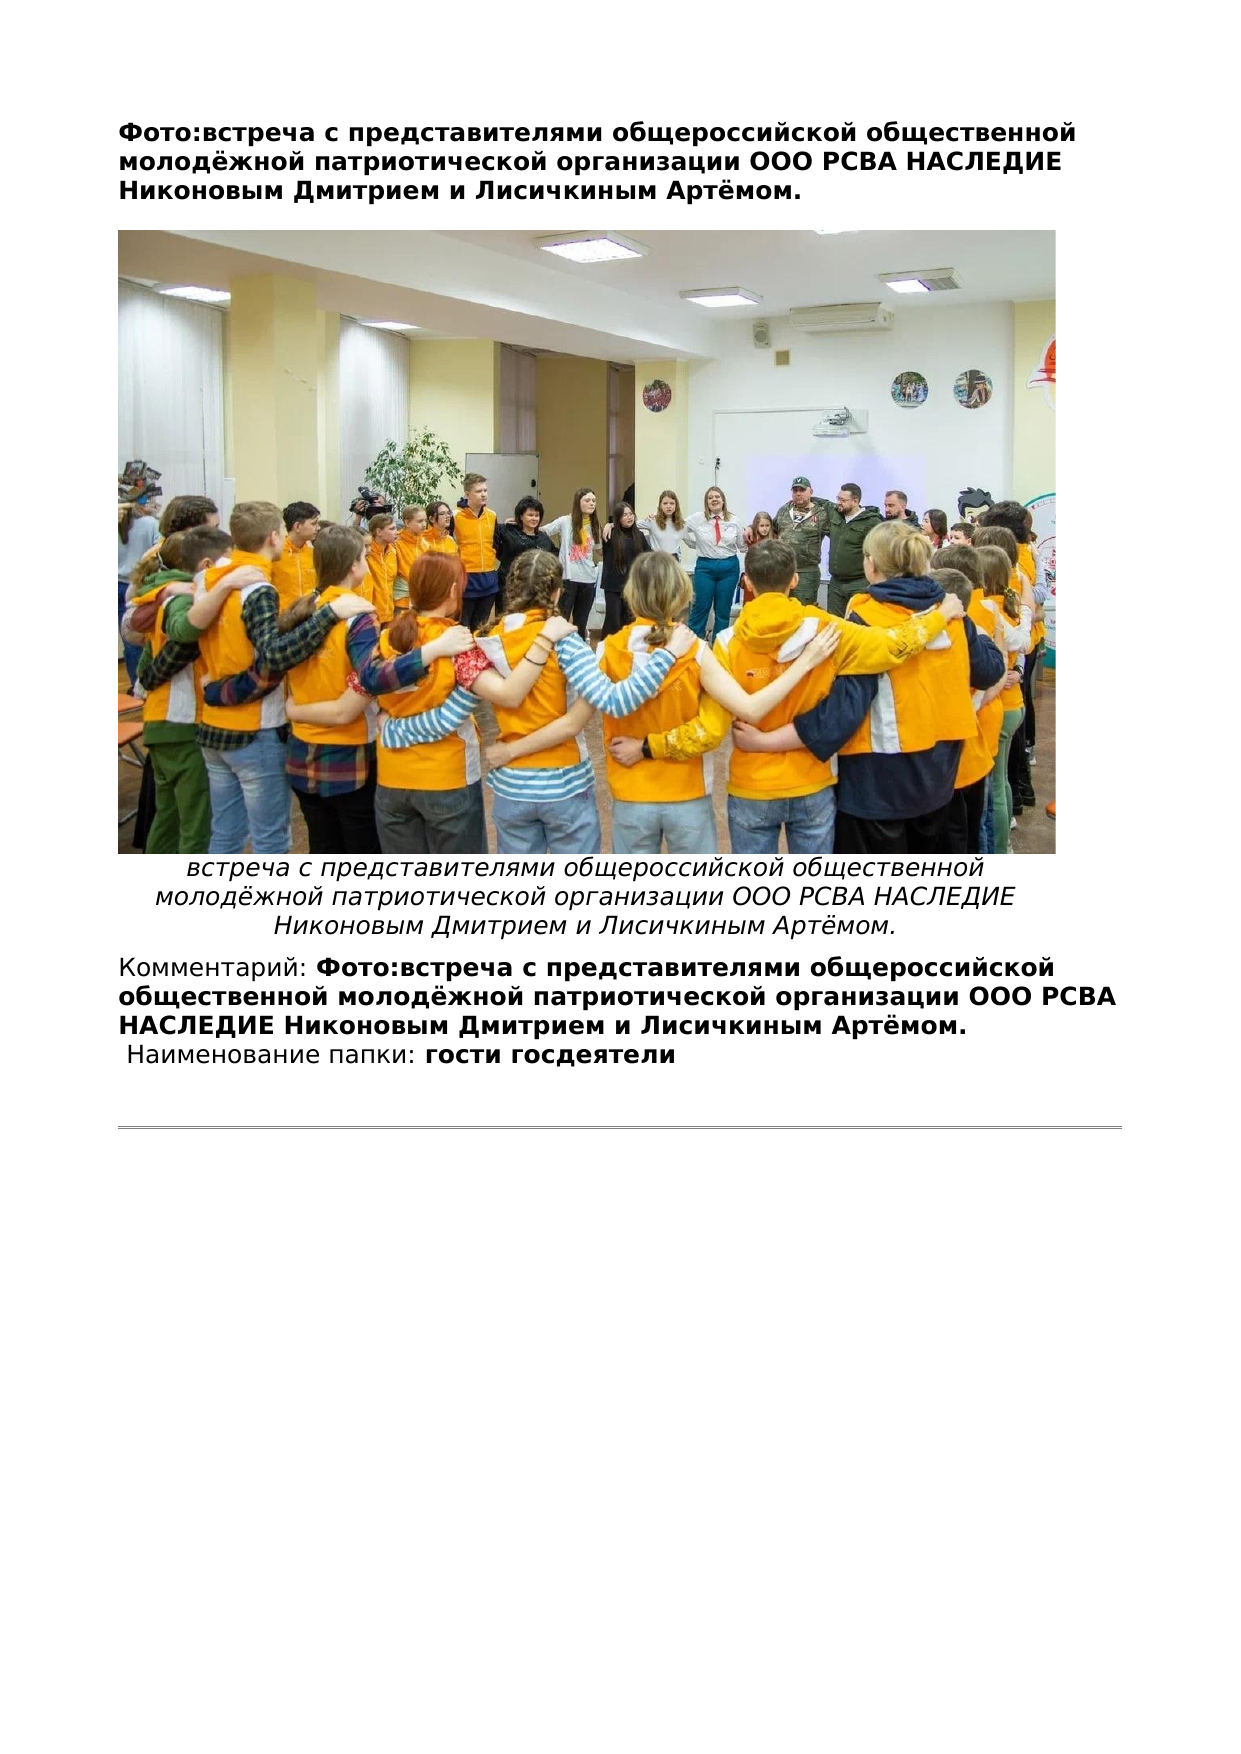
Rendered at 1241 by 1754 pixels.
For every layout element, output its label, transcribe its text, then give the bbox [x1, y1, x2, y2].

subtitle Фото:встреча с представителями общероссийской общественной молодёжной патриотической организации ООО РСВА НАСЛЕДИЕ Никоновым Дмитрием и Лисичкиным Артёмом. [118, 118, 1122, 206]
picture [118, 230, 1056, 854]
text Комментарий: Фото:встреча с представителями общероссийской общественной молодёжной патриотической организации ООО РСВА НАСЛЕДИЕ Никоновым Дмитрием и Лисичкиным Артёмом. Наименование папки: гости госдеятели [118, 953, 1122, 1099]
text встреча с представителями общероссийской общественной молодёжной патриотической организации ООО РСВА НАСЛЕДИЕ Никоновым Дмитрием и Лисичкиным Артёмом. [118, 854, 1056, 941]
